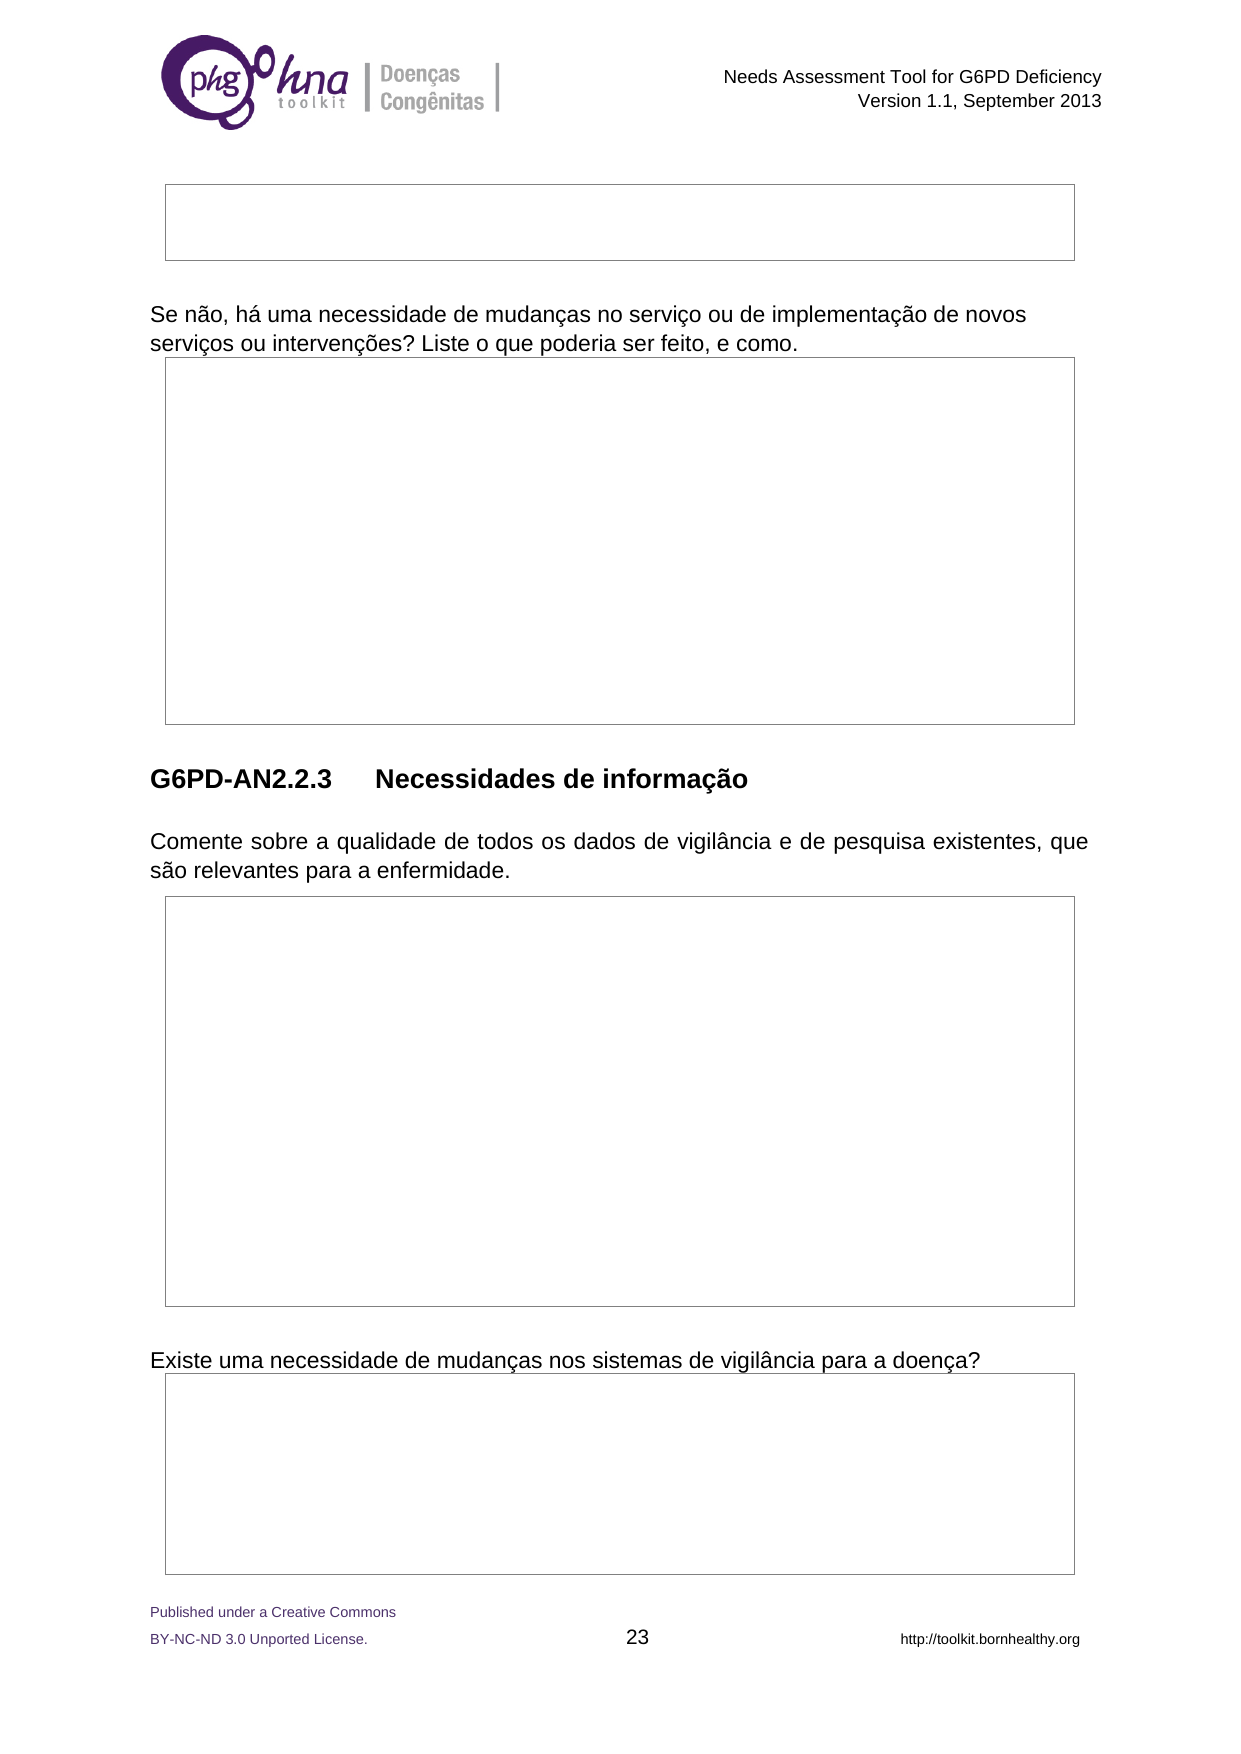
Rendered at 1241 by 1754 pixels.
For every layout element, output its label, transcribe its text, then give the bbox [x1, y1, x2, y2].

text Comente sobre a qualidade de todos os dados de vigilância e de pesquisa existentes, que são relevantes para a enfermidade. [150, 825, 1090, 884]
subtitle G6PD-AN2.2.3 Necessidades de informação [150, 763, 1090, 825]
subtitle Se não, há uma necessidade de mudanças no serviço ou de implementação de novos serviços ou intervenções? Liste o que poderia ser feito, e como. [150, 298, 1090, 357]
subtitle Existe uma necessidade de mudanças nos sistemas de vigilância para a doença? [150, 1344, 1090, 1373]
